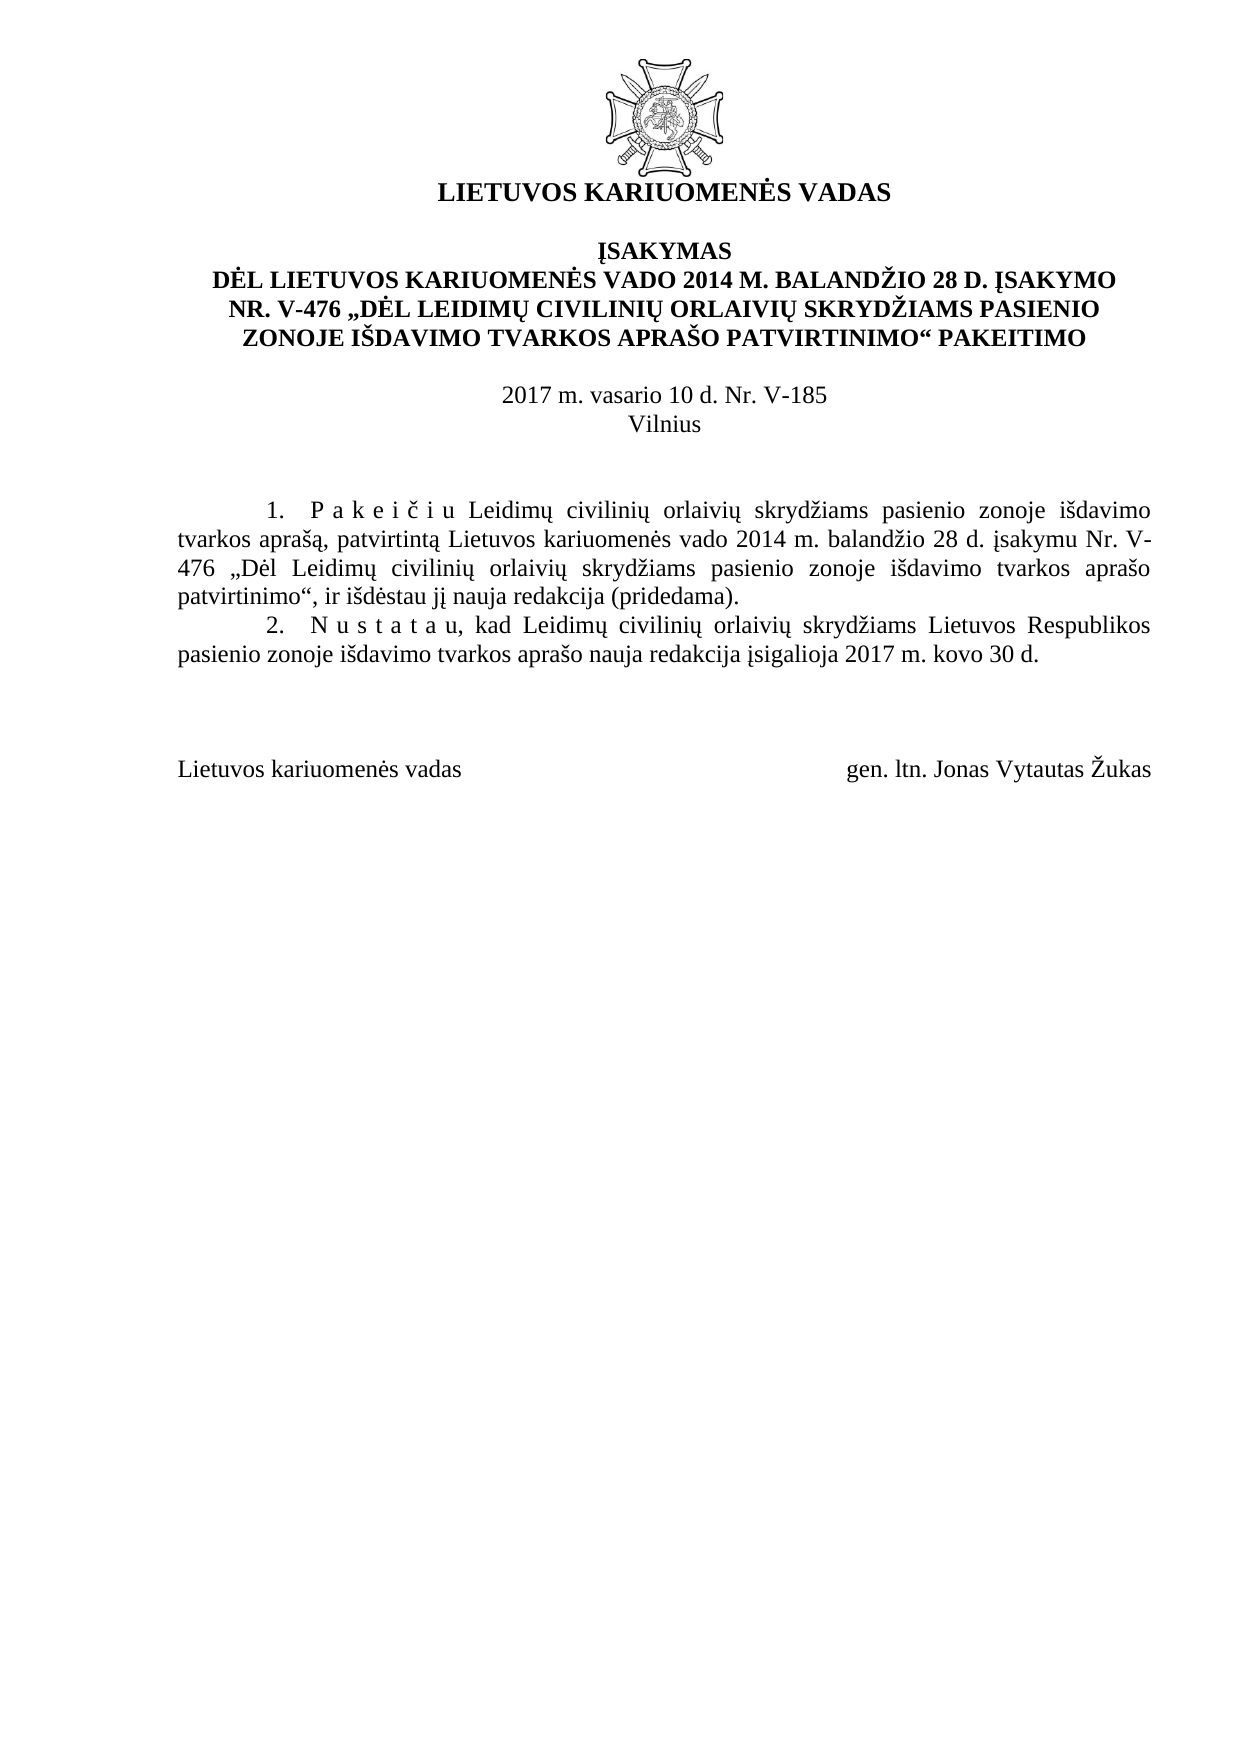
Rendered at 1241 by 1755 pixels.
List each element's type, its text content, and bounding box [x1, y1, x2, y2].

text DĖL LIETUVOS KARIUOMENĖS VADO 2014 M. BALANDŽIO 28 D. ĮSAKYMO NR. V-476 „DĖL LEIDIMŲ CIVILINIŲ ORLAIVIŲ SKRYDŽIAMS PASIENIO ZONOJE IŠDAVIMO TVARKOS APRAŠO PATVIRTINIMO“ PAKEITIMO [177, 265, 1152, 351]
text Vilnius [177, 409, 1152, 438]
text 2. Nustatau, kad Leidimų civilinių orlaivių skrydžiams Lietuvos Respublikos pasienio zonoje išdavimo tvarkos aprašo nauja redakcija įsigalioja 2017 m. kovo 30 d. [177, 610, 1152, 668]
text ĮSAKYMAS [177, 236, 1152, 265]
text Lietuvos kariuomenės vadas gen. ltn. Jonas Vytautas Žukas [177, 754, 1152, 783]
text 2017 m. vasario 10 d. Nr. V-185 [177, 380, 1152, 409]
text 1. Pakeičiu Leidimų civilinių orlaivių skrydžiams pasienio zonoje išdavimo tvarkos aprašą, patvirtintą Lietuvos kariuomenės vado 2014 m. balandžio 28 d. įsakymu Nr. V-476 „Dėl Leidimų civilinių orlaivių skrydžiams pasienio zonoje išdavimo tvarkos aprašo patvirtinimo“, ir išdėstau jį nauja redakcija (pridedama). [177, 495, 1152, 610]
text lietuvos kariuomenės vadas [177, 177, 1152, 208]
